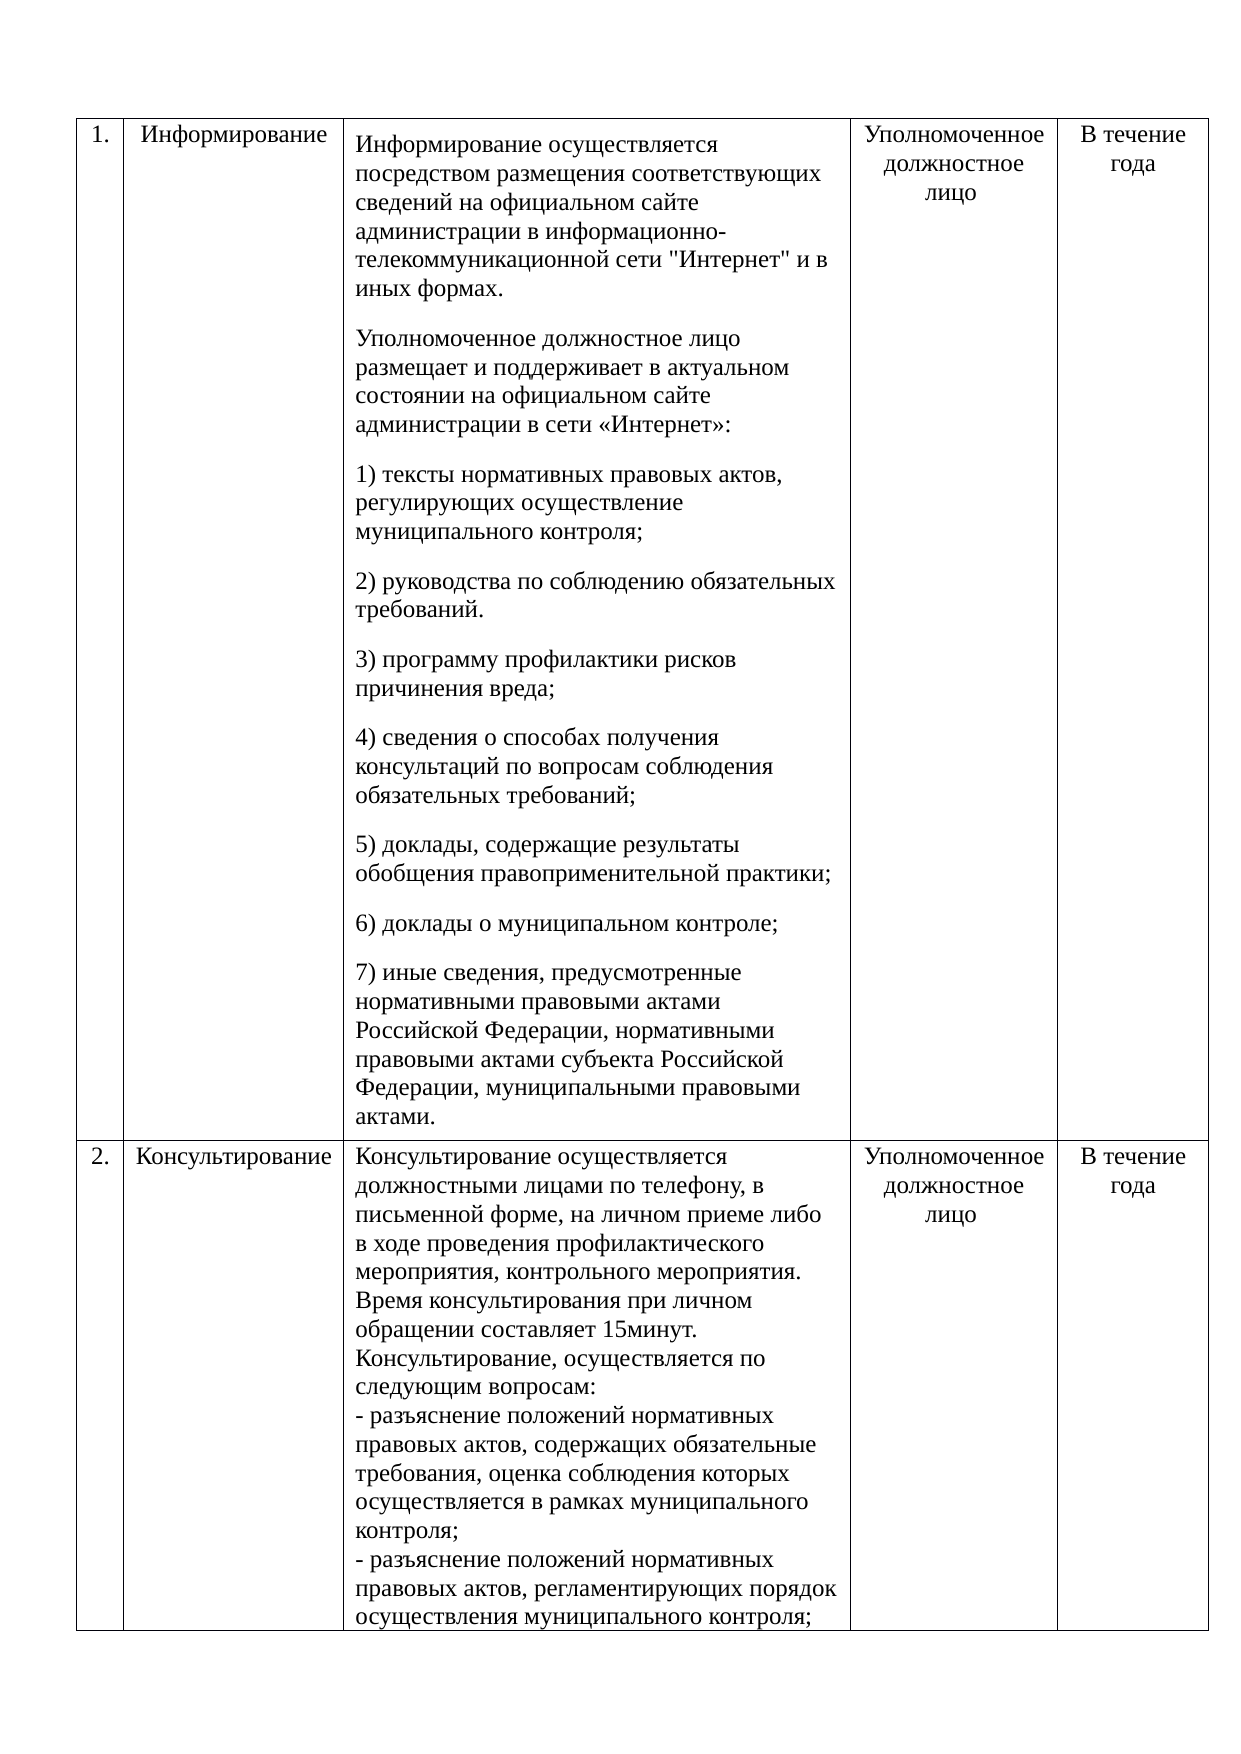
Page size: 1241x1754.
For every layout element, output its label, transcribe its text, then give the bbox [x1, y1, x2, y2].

table_cell Информирование осуществляется посредством размещения соответствующих сведений на официальном сайте администрации в информационно-телекоммуникационной сети "Интернет" и в иных формах. Уполномоченное должностное лицо размещает и поддерживает в актуальном состоянии на официальном сайте администрации в сети «Интернет»: 1) тексты нормативных правовых актов, регулирующих осуществление муниципального контроля; 2) руководства по соблюдению обязательных требований. 3) программу профилактики рисков причинения вреда; 4) сведения о способах получения консультаций по вопросам соблюдения обязательных требований; 5) доклады, содержащие результаты обобщения правоприменительной практики; 6) доклады о муниципальном контроле; 7) иные сведения, предусмотренные нормативными правовыми актами Российской Федерации, нормативными правовыми актами субъекта Российской Федерации, муниципальными правовыми актами. [344, 119, 850, 1140]
table_cell Уполномоченное должностное лицо [851, 119, 1057, 1140]
table_cell Информирование [124, 119, 343, 1140]
table_cell В течение года [1058, 119, 1208, 1140]
table_cell 1. [77, 119, 123, 1140]
table_cell В течение года [1058, 1141, 1208, 1630]
table_cell Консультирование [124, 1141, 343, 1630]
table_cell Уполномоченное должностное лицо [851, 1141, 1057, 1630]
table_cell 2. [77, 1141, 123, 1630]
